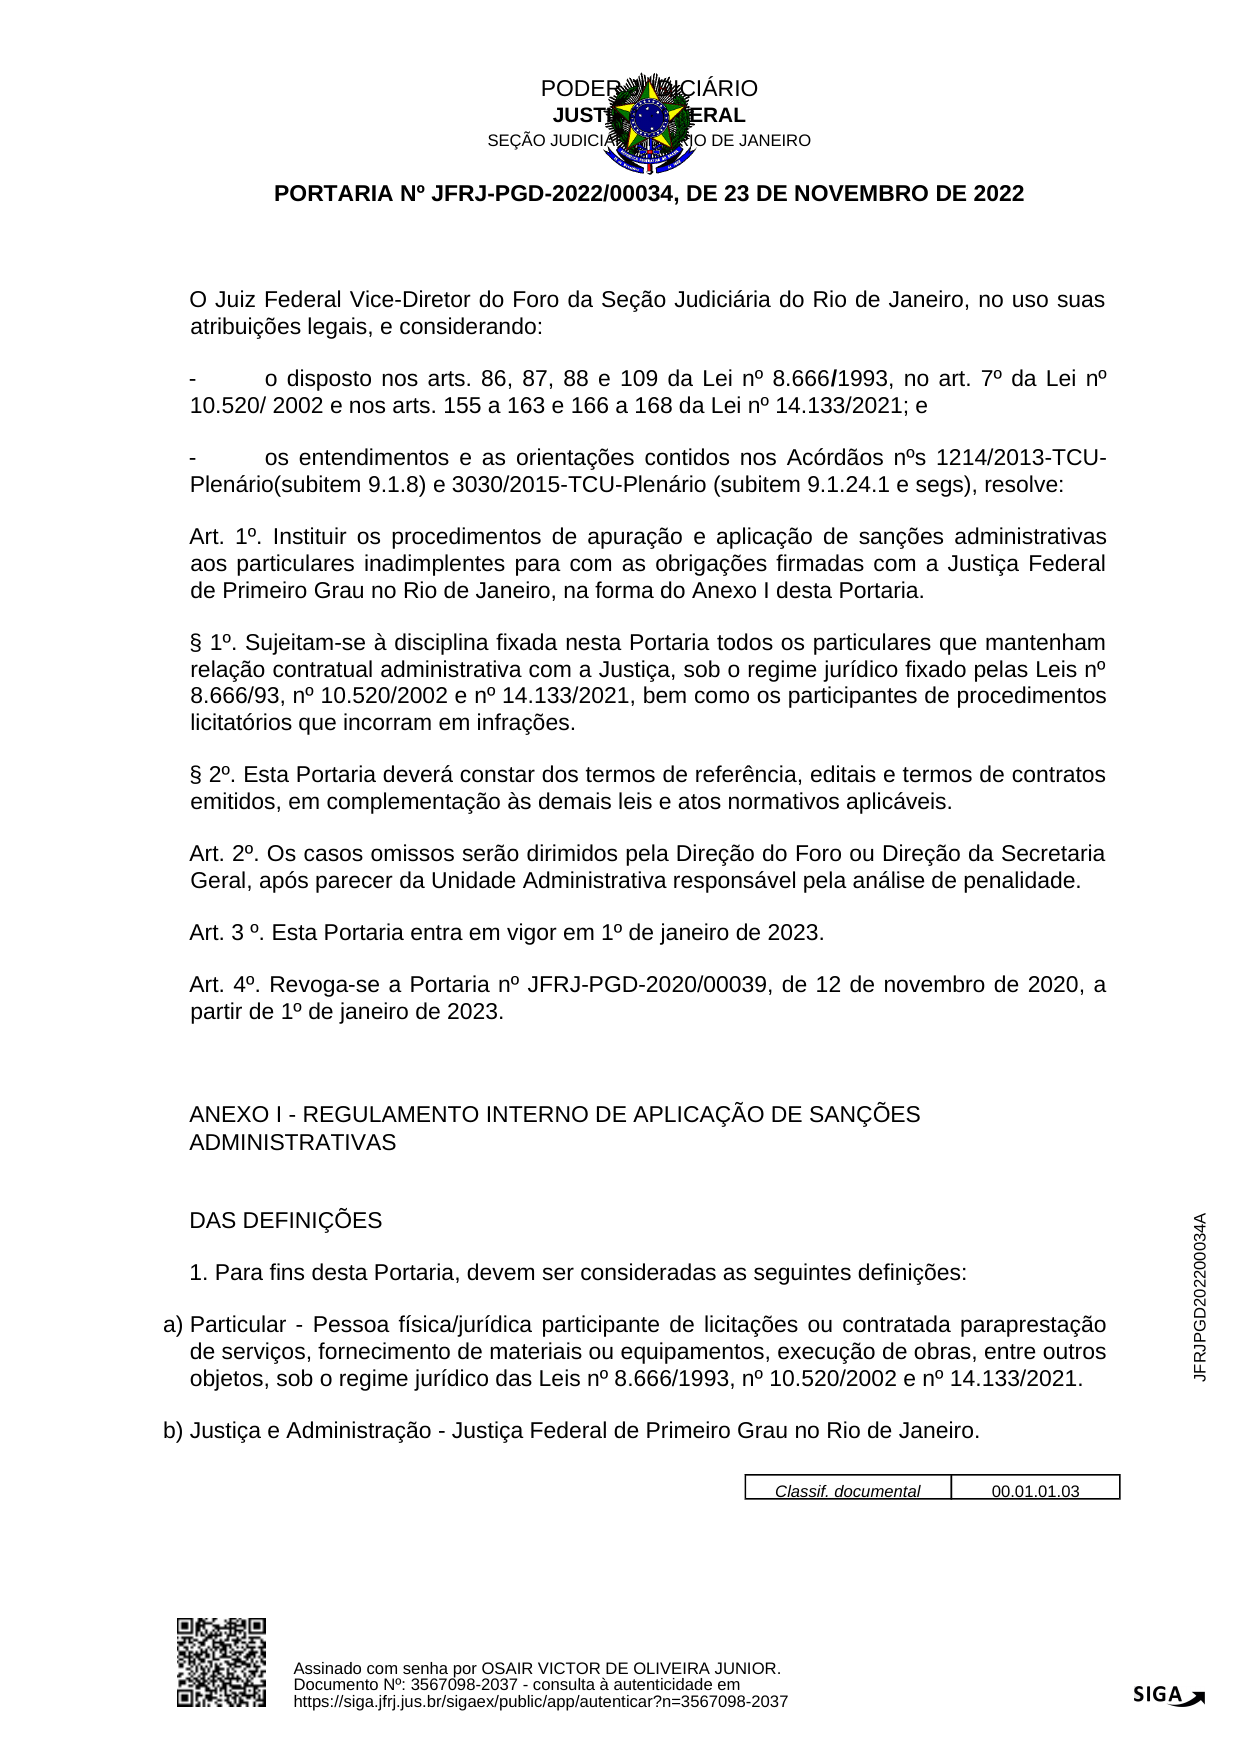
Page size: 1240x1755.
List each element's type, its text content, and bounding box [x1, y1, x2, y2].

text § 2º. Esta Portaria deverá constar dos termos de referência, editais e termos de contratos emitidos, em complementação às demais leis e atos normativos aplicáveis. [189, 761, 1107, 814]
text § 1º. Sujeitam-se à disciplina fixada nesta Portaria todos os particulares que mantenham relação contratual administrativa com a Justiça, sob o regime jurídico fixado pelas Leis nº 8.666/93, nº 10.520/2002 e nº 14.133/2021, bem como os participantes de procedimentos licitatórios que incorram em infrações. [189, 629, 1107, 736]
list o disposto nos arts. 86, 87, 88 e 109 da Lei nº 8.666/1993, no art. 7º da Lei nº 10.520/ 2002 e nos arts. 155 a 163 e 166 a 168 da Lei nº 14.133/2021; e [188, 365, 1107, 418]
list Justiça e Administração - Justiça Federal de Primeiro Grau no Rio de Janeiro. [163, 1417, 1107, 1443]
list Particular - Pessoa física/jurídica participante de licitações ou contratada paraprestação de serviços, fornecimento de materiais ou equipamentos, execução de obras, entre outros objetos, sob o regime jurídico das Leis nº 8.666/1993, nº 10.520/2002 e nº 14.133/2021. [163, 1311, 1107, 1391]
subtitle PORTARIA Nº JFRJ-PGD-2022/00034, DE 23 DE NOVEMBRO DE 2022 [189, 180, 1109, 206]
text O Juiz Federal Vice-Diretor do Foro da Seção Judiciária do Rio de Janeiro, no uso suas atribuições legais, e considerando: [189, 286, 1107, 339]
text Art. 3 º. Esta Portaria entra em vigor em 1º de janeiro de 2023. [189, 919, 1107, 946]
text DAS DEFINIÇÕES [189, 1207, 1107, 1233]
text Art. 2º. Os casos omissos serão dirimidos pela Direção do Foro ou Direção da Secretaria Geral, após parecer da Unidade Administrativa responsável pela análise de penalidade. [189, 840, 1107, 893]
text Art. 1º. Instituir os procedimentos de apuração e aplicação de sanções administrativas aos particulares inadimplentes para com as obrigações firmadas com a Justiça Federal de Primeiro Grau no Rio de Janeiro, na forma do Anexo I desta Portaria. [189, 523, 1107, 603]
text ADMINISTRATIVAS [189, 1129, 1107, 1156]
text Art. 4º. Revoga-se a Portaria nº JFRJ-PGD-2020/00039, de 12 de novembro de 2020, a partir de 1º de janeiro de 2023. [189, 971, 1107, 1024]
text 1. Para fins desta Portaria, devem ser consideradas as seguintes definições: [189, 1259, 1107, 1285]
text ANEXO I - REGULAMENTO INTERNO DE APLICAÇÃO DE SANÇÕES [189, 1101, 1107, 1128]
list os entendimentos e as orientações contidos nos Acórdãos nºs 1214/2013-TCU-Plenário(subitem 9.1.8) e 3030/2015-TCU-Plenário (subitem 9.1.24.1 e segs), resolve: [188, 444, 1107, 497]
